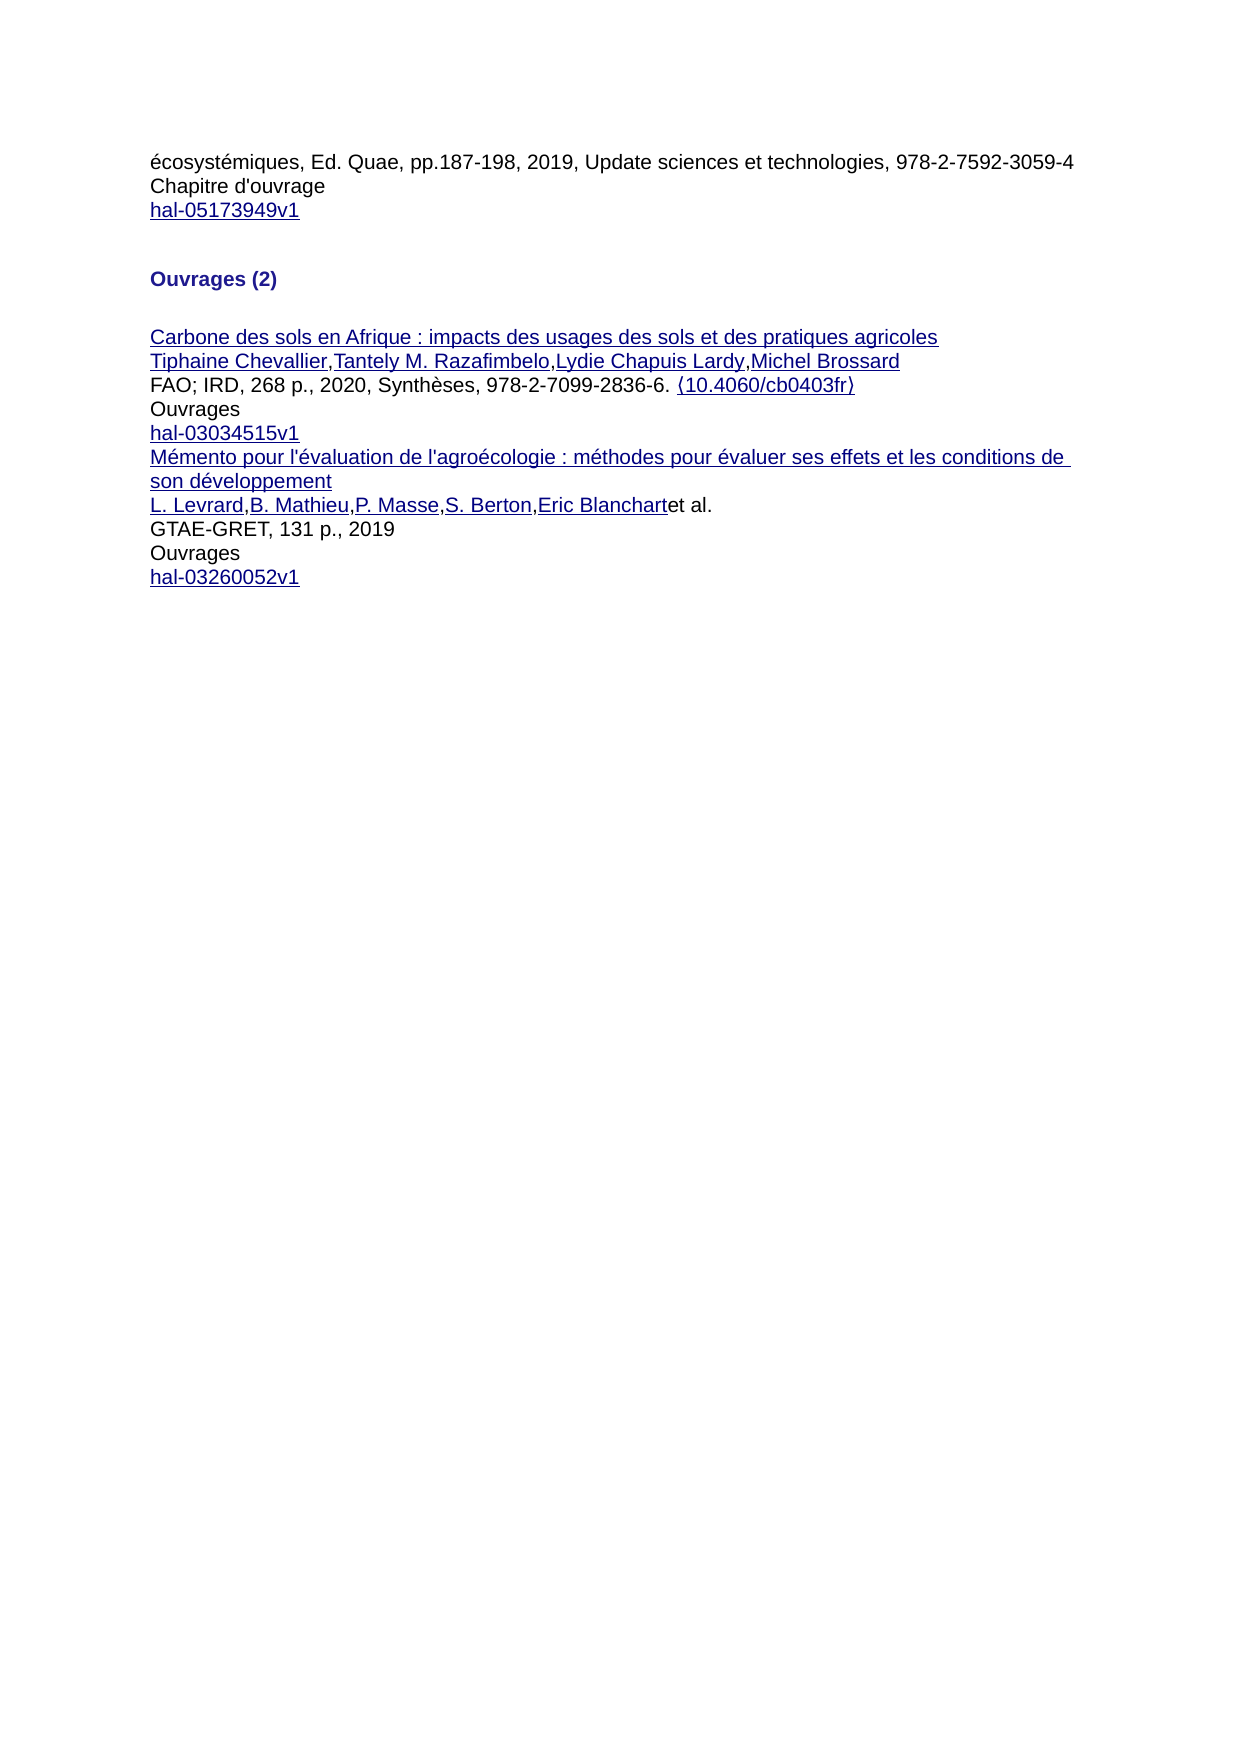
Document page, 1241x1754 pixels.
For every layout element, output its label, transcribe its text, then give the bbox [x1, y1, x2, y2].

table_header Carbone des sols en Afrique : impacts des usages des sols et des pratiques agricoles Tiphaine Chevallier,Tantely M. Razafimbelo,Lydie Chapuis Lardy,Michel Brossard FAO; IRD, 268 p., 2020, Synthèses, 978-2-7099-2836-6. ⟨10.4060/cb0403fr⟩ Ouvrages hal-03034515v1 [150, 325, 1090, 445]
table_cell Les cultures vivrières associées aux arbustes natifs : un modèle adapté au climat sahélien Lydie Chapuis Lardy,Ndèye Yacine Badiane Ndour,Komi Assigbetse,Ibrahima Diédhiou,Roger Balayaet al. Seghieri Josiane (ed.); Harmand Jean-Michel (ed.). Agroforesterie et services écosystémiques en zone tropicale : Recherche de compromis entre services d'approvisionnement et autres services écosystémiques, Ed. Quae, pp.187-198, 2019, Update sciences et technologies, 978-2-7592-3059-4 Chapitre d'ouvrage hal-05173949v1 [150, 150, 1090, 222]
subtitle Ouvrages (2) [150, 267, 1090, 291]
table_cell Mémento pour l'évaluation de l'agroécologie : méthodes pour évaluer ses effets et les conditions de son développement L. Levrard,B. Mathieu,P. Masse,S. Berton,Eric Blanchartet al. GTAE-GRET, 131 p., 2019 Ouvrages hal-03260052v1 [150, 445, 1090, 588]
